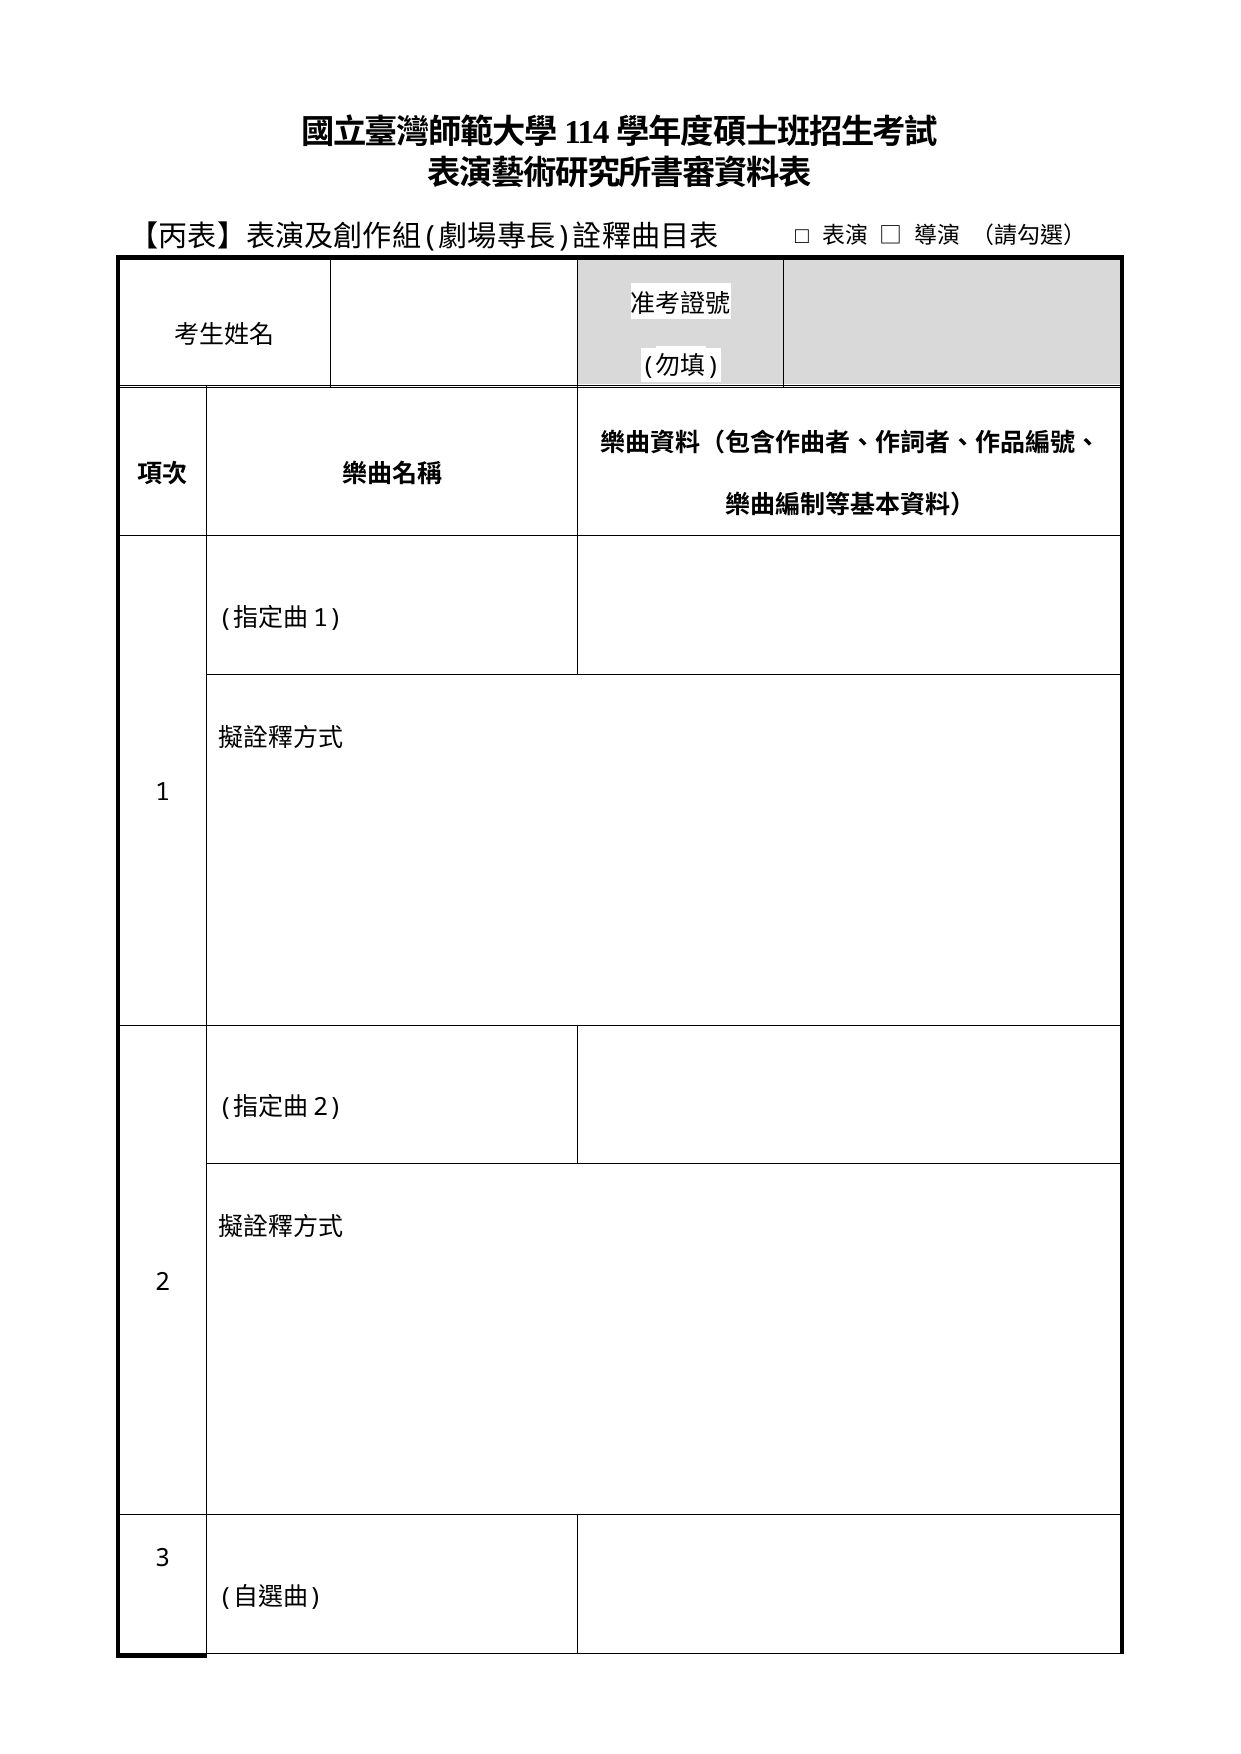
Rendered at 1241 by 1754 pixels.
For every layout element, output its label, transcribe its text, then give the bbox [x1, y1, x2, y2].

table_cell (指定曲1) [207, 536, 577, 674]
table_cell 項次 [120, 388, 206, 535]
text 表演藝術研究所書審資料表 [118, 151, 1122, 192]
table_cell 樂曲名稱 [207, 388, 577, 535]
table_cell [578, 1026, 1120, 1163]
table_cell 3 [120, 1515, 206, 1653]
table_cell 1 [120, 536, 206, 1025]
table_cell (自選曲) [207, 1515, 577, 1653]
table_cell 樂曲資料（包含作曲者、作詞者、作品編號、樂曲編制等基本資料） [578, 388, 1120, 535]
table_cell 2 [120, 1026, 206, 1514]
table_cell [578, 1515, 1120, 1653]
text 國立臺灣師範大學114學年度碩士班招生考試 [118, 111, 1122, 151]
table_cell 准考證號 (勿填) [578, 260, 783, 384]
table_cell 擬詮釋方式 [207, 1164, 1120, 1514]
table_cell [578, 536, 1120, 674]
table_cell 考生姓名 [120, 260, 330, 384]
table_cell [331, 260, 577, 384]
table_header □ 表演 □ 導演 （請勾選） [784, 193, 1122, 255]
table_header 【丙表】表演及創作組(劇場專長)詮釋曲目表 [118, 193, 783, 255]
table_cell 擬詮釋方式 [207, 675, 1120, 1025]
table_cell [784, 260, 1120, 384]
table_cell (指定曲2) [207, 1026, 577, 1163]
